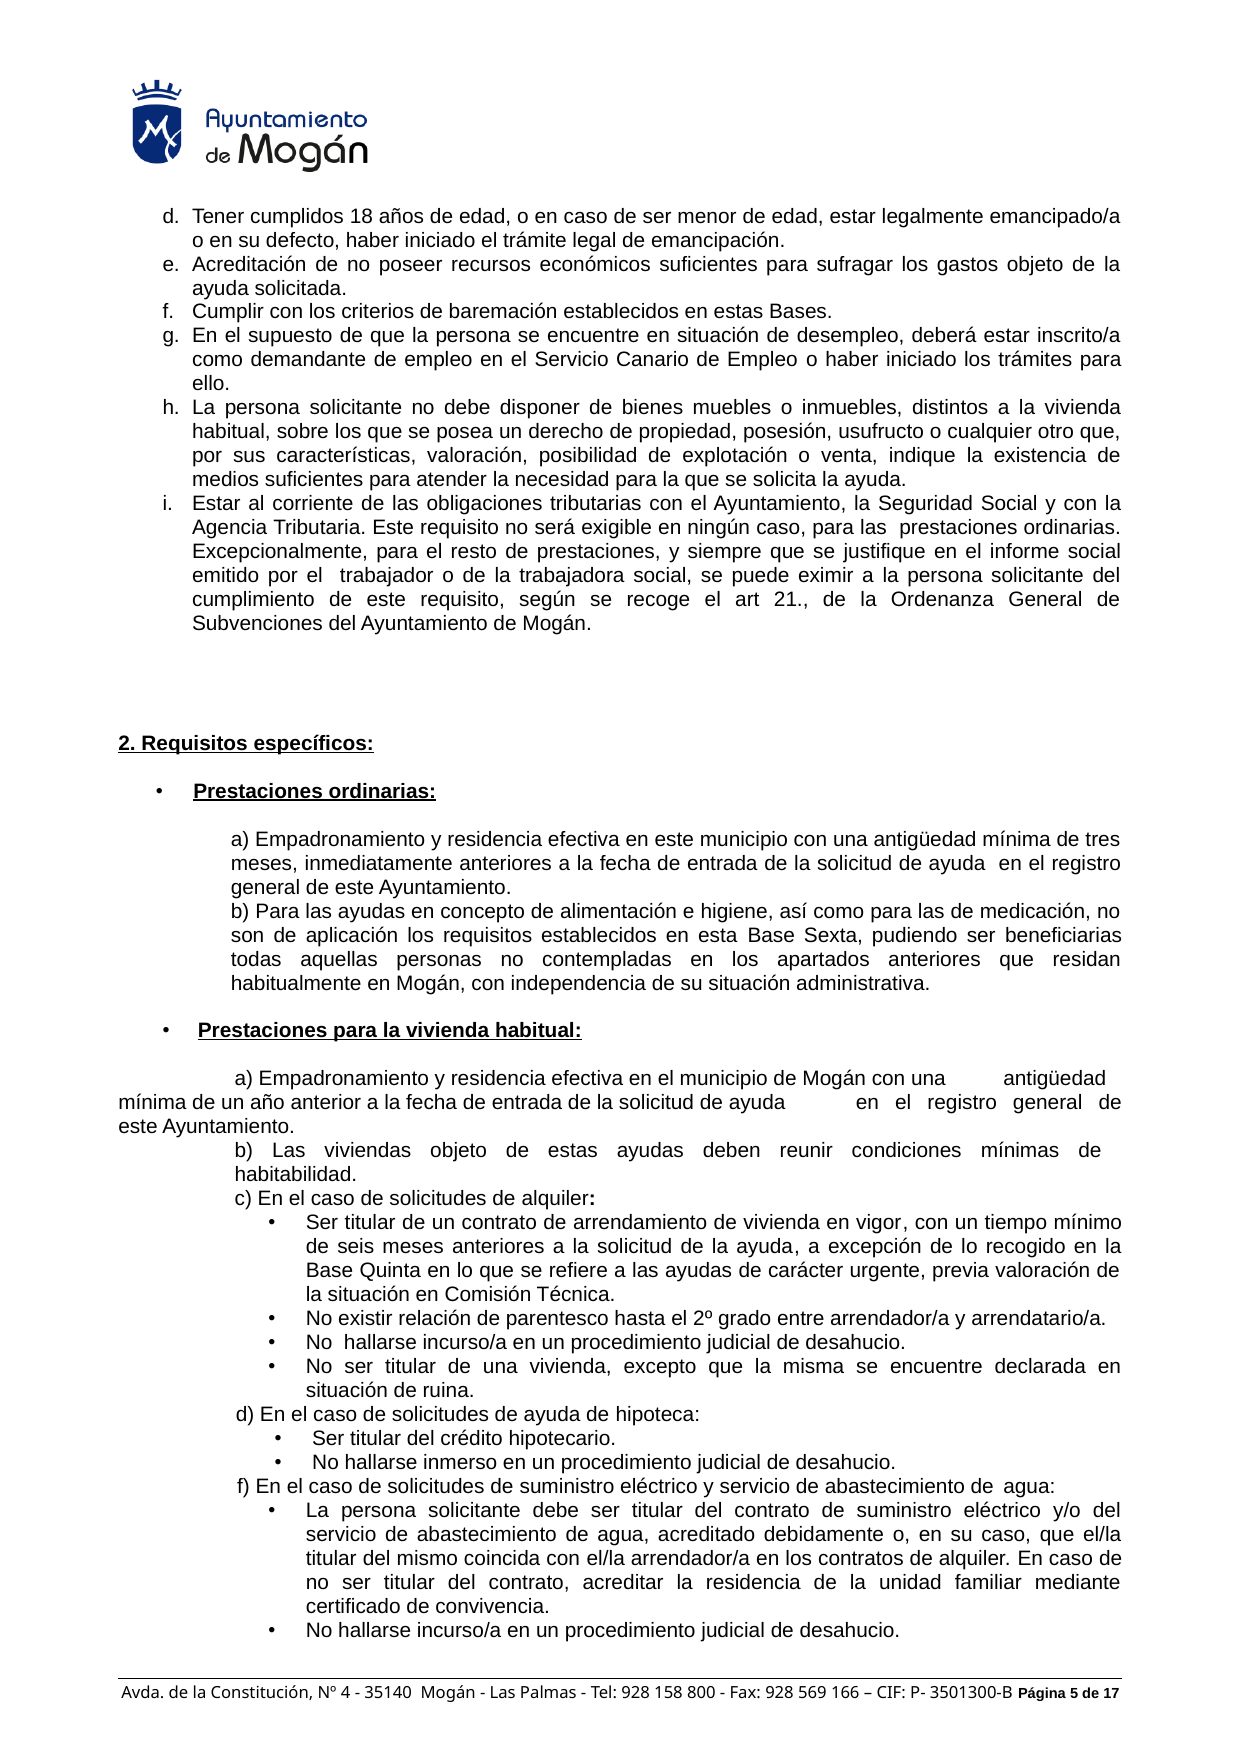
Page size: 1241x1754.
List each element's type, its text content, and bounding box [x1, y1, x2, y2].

list La persona solicitante debe ser titular del contrato de suministro eléctrico y/o del servicio de abastecimiento de agua, acreditado debidamente o, en su caso, que el/la titular del mismo coincida con el/la arrendador/a en los contratos de alquiler. En caso de no ser titular del contrato, acreditar la residencia de la unidad familiar mediante certificado de convivencia. [268, 1498, 1122, 1618]
list Tener cumplidos 18 años de edad, o en caso de ser menor de edad, estar legalmente emancipado/a o en su defecto, haber iniciado el trámite legal de emancipación. [162, 203, 1122, 251]
text a) Empadronamiento y residencia efectiva en el municipio de Mogán con una antigüedad mínima de un año anterior a la fecha de entrada de la solicitud de ayuda en el registro general de este Ayuntamiento. [118, 1066, 1122, 1138]
list Estar al corriente de las obligaciones tributarias con el Ayuntamiento, la Seguridad Social y con la Agencia Tributaria. Este requisito no será exigible en ningún caso, para las prestaciones ordinarias. Excepcionalmente, para el resto de prestaciones, y siempre que se justifique en el informe social emitido por el trabajador o de la trabajadora social, se puede eximir a la persona solicitante del cumplimiento de este requisito, según se recoge el art 21., de la Ordenanza General de Subvenciones del Ayuntamiento de Mogán. [162, 491, 1122, 635]
list No hallarse inmerso en un procedimiento judicial de desahucio. [274, 1450, 1122, 1474]
text f) En el caso de solicitudes de suministro eléctrico y servicio de abastecimiento de agua: [118, 1474, 1122, 1498]
list No hallarse incurso/a en un procedimiento judicial de desahucio. [268, 1618, 1122, 1642]
list Ser titular del crédito hipotecario. [274, 1426, 1122, 1450]
list Cumplir con los criterios de baremación establecidos en estas Bases. [162, 299, 1122, 323]
list La persona solicitante no debe disponer de bienes muebles o inmuebles, distintos a la vivienda habitual, sobre los que se posea un derecho de propiedad, posesión, usufructo o cualquier otro que, por sus características, valoración, posibilidad de explotación o venta, indique la existencia de medios suficientes para atender la necesidad para la que se solicita la ayuda. [162, 395, 1122, 491]
picture [117, 58, 385, 190]
list En el supuesto de que la persona se encuentre en situación de desempleo, deberá estar inscrito/a como demandante de empleo en el Servicio Canario de Empleo o haber iniciado los trámites para ello. [162, 323, 1122, 395]
list Ser titular de un contrato de arrendamiento de vivienda en vigor, con un tiempo mínimo de seis meses anteriores a la solicitud de la ayuda, a excepción de lo recogido en la Base Quinta en lo que se refiere a las ayudas de carácter urgente, previa valoración de la situación en Comisión Técnica. [268, 1210, 1122, 1306]
text d) En el caso de solicitudes de ayuda de hipoteca: [118, 1402, 1122, 1426]
list No hallarse incurso/a en un procedimiento judicial de desahucio. [268, 1330, 1122, 1354]
text 2. Requisitos específicos: [118, 731, 1122, 754]
list a) Empadronamiento y residencia efectiva en este municipio con una antigüedad mínima de tres meses, inmediatamente anteriores a la fecha de entrada de la solicitud de ayuda en el registro general de este Ayuntamiento. [193, 827, 1122, 898]
list No existir relación de parentesco hasta el 2º grado entre arrendador/a y arrendatario/a. [268, 1306, 1122, 1330]
list b) Para las ayudas en concepto de alimentación e higiene, así como para las de medicación, no son de aplicación los requisitos establecidos en esta Base Sexta, pudiendo ser beneficiarias todas aquellas personas no contempladas en los apartados anteriores que residan habitualmente en Mogán, con independencia de su situación administrativa. [193, 898, 1122, 994]
list No ser titular de una vivienda, excepto que la misma se encuentre declarada en situación de ruina. [268, 1354, 1122, 1402]
list Acreditación de no poseer recursos económicos suficientes para sufragar los gastos objeto de la ayuda solicitada. [162, 251, 1122, 299]
list Prestaciones ordinarias: [156, 778, 1122, 803]
text b) Las viviendas objeto de estas ayudas deben reunir condiciones mínimas de habitabilidad. [118, 1138, 1122, 1186]
text c) En el caso de solicitudes de alquiler: [118, 1186, 1122, 1210]
list Prestaciones para la vivienda habitual: [162, 1018, 1122, 1042]
